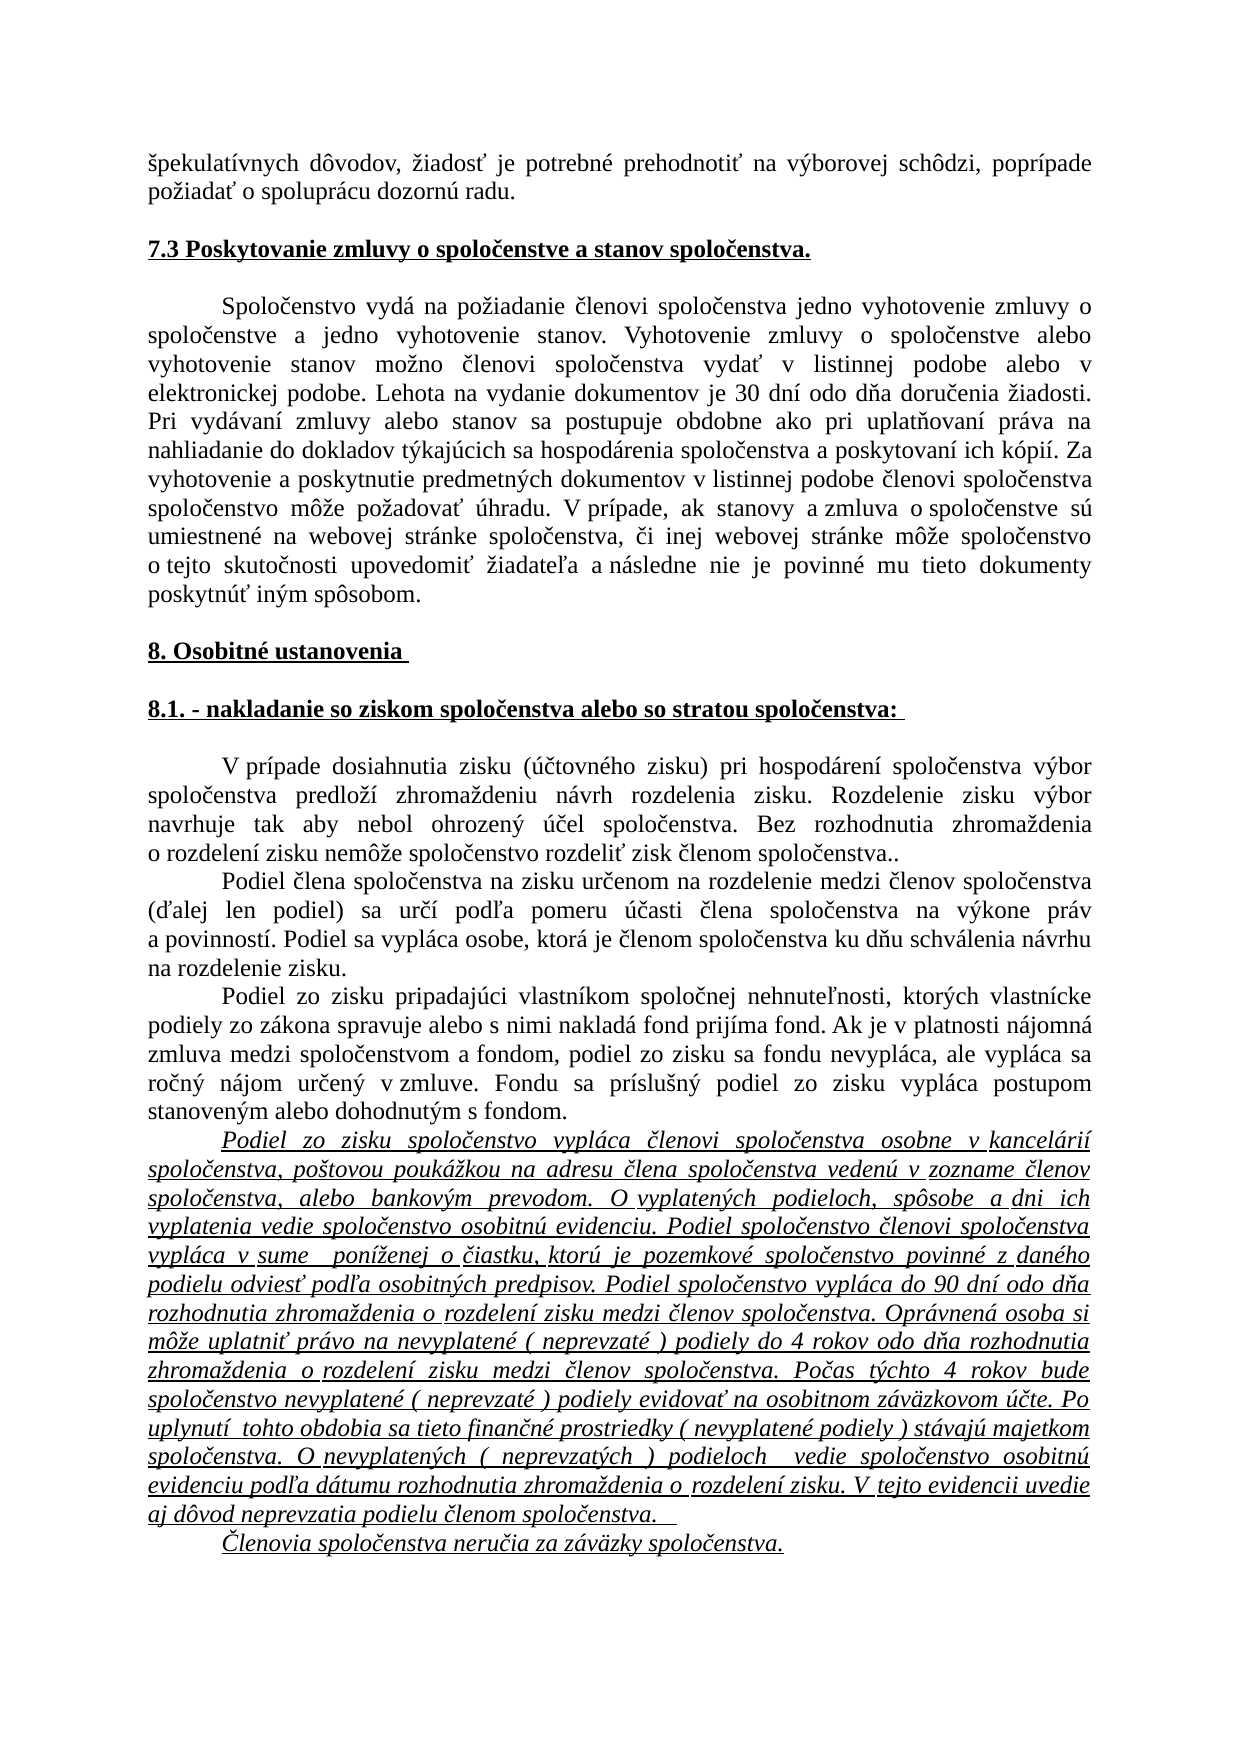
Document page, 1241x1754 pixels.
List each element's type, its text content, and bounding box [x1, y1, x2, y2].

text Spoločenstvo vydá na požiadanie členovi spoločenstva jedno vyhotovenie zmluvy o spoločenstve a jedno vyhotovenie stanov. Vyhotovenie zmluvy o spoločenstve alebo vyhotovenie stanov možno členovi spoločenstva vydať v listinnej podobe alebo v elektronickej podobe. Lehota na vydanie dokumentov je 30 dní odo dňa doručenia žiadosti. Pri vydávaní zmluvy alebo stanov sa postupuje obdobne ako pri uplatňovaní práva na nahliadanie do dokladov týkajúcich sa hospodárenia spoločenstva a poskytovaní ich kópií. Za vyhotovenie a poskytnutie predmetných dokumentov v listinnej podobe členovi spoločenstva spoločenstvo môže požadovať úhradu. V prípade, ak stanovy a zmluva o spoločenstve sú umiestnené na webovej stránke spoločenstva, či inej webovej stránke môže spoločenstvo o tejto skutočnosti upovedomiť žiadateľa a následne nie je povinné mu tieto dokumenty poskytnúť iným spôsobom. [148, 291, 1093, 608]
text Podiel zo zisku pripadajúci vlastníkom spoločnej nehnuteľnosti, ktorých vlastnícke podiely zo zákona spravuje alebo s nimi nakladá fond prijíma fond. Ak je v platnosti nájomná zmluva medzi spoločenstvom a fondom, podiel zo zisku sa fondu nevypláca, ale vypláca sa ročný nájom určený v zmluve. Fondu sa príslušný podiel zo zisku vypláca postupom stanoveným alebo dohodnutým s fondom. [148, 981, 1093, 1125]
text 8. Osobitné ustanovenia [148, 636, 1093, 665]
text špekulatívnych dôvodov, žiadosť je potrebné prehodnotiť na výborovej schôdzi, poprípade požiadať o spoluprácu dozornú radu. [148, 148, 1093, 205]
text V prípade dosiahnutia zisku (účtovného zisku) pri hospodárení spoločenstva výbor spoločenstva predloží zhromaždeniu návrh rozdelenia zisku. Rozdelenie zisku výbor navrhuje tak aby nebol ohrozený účel spoločenstva. Bez rozhodnutia zhromaždenia o rozdelení zisku nemôže spoločenstvo rozdeliť zisk členom spoločenstva.. [148, 751, 1093, 866]
text Členovia spoločenstva neručia za záväzky spoločenstva. [148, 1528, 1093, 1556]
text Podiel zo zisku spoločenstvo vypláca členovi spoločenstva osobne v kancelárií spoločenstva, poštovou poukážkou na adresu člena spoločenstva vedenú v zozname členov spoločenstva, alebo bankovým prevodom. O vyplatených podieloch, spôsobe a dni ich vyplatenia vedie spoločenstvo osobitnú evidenciu. Podiel spoločenstvo členovi spoločenstva vypláca v sume poníženej o čiastku, ktorú je pozemkové spoločenstvo povinné z daného podielu odviesť podľa osobitných predpisov. Podiel spoločenstvo vypláca do 90 dní odo dňa rozhodnutia zhromaždenia o rozdelení zisku medzi členov spoločenstva. Oprávnená osoba si môže uplatniť právo na nevyplatené ( neprevzaté ) podiely do 4 rokov odo dňa rozhodnutia zhromaždenia o rozdelení zisku medzi členov spoločenstva. Počas týchto 4 rokov bude spoločenstvo nevyplatené ( neprevzaté ) podiely evidovať na osobitnom záväzkovom účte. Po uplynutí tohto obdobia sa tieto finančné prostriedky ( nevyplatené podiely ) stávajú majetkom spoločenstva. O nevyplatených ( neprevzatých ) podieloch vedie spoločenstvo osobitnú evidenciu podľa dátumu rozhodnutia zhromaždenia o rozdelení zisku. V tejto evidencii uvedie aj dôvod neprevzatia podielu členom spoločenstva. [148, 1125, 1093, 1528]
text Podiel člena spoločenstva na zisku určenom na rozdelenie medzi členov spoločenstva (ďalej len podiel) sa určí podľa pomeru účasti člena spoločenstva na výkone práv a povinností. Podiel sa vypláca osobe, ktorá je členom spoločenstva ku dňu schválenia návrhu na rozdelenie zisku. [148, 866, 1093, 981]
text 7.3 Poskytovanie zmluvy o spoločenstve a stanov spoločenstva. [148, 234, 1093, 263]
text 8.1. - nakladanie so ziskom spoločenstva alebo so stratou spoločenstva: [148, 694, 1093, 723]
